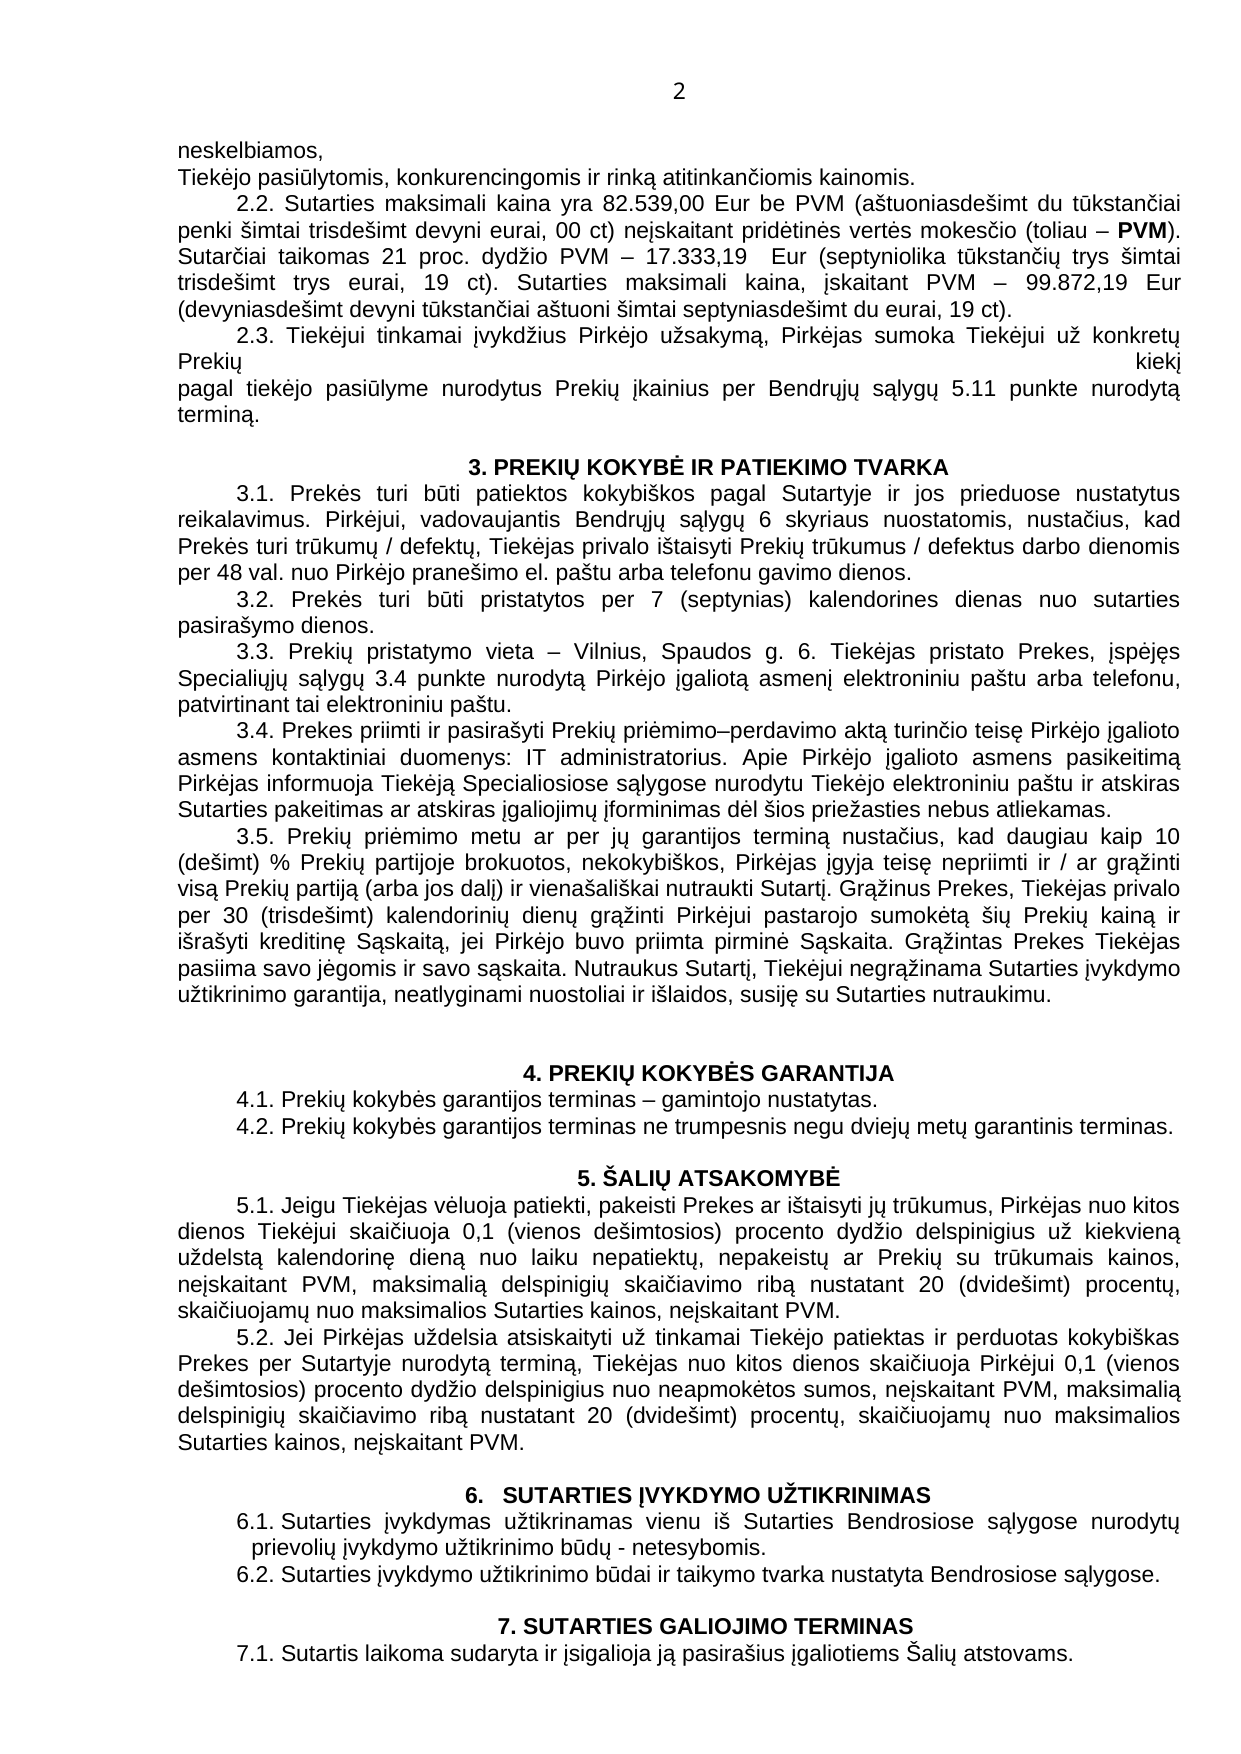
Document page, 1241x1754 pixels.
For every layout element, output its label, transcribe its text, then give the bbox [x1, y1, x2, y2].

text 3.3. Prekių pristatymo vieta – Vilnius, Spaudos g. 6. Tiekėjas pristato Prekes, įspėjęs Specialiųjų sąlygų 3.4 punkte nurodytą Pirkėjo įgaliotą asmenį elektroniniu paštu arba telefonu, patvirtinant tai elektroniniu paštu. [177, 638, 1181, 717]
text 4. PREKIŲ KOKYBĖS GARANTIJA [177, 1060, 1181, 1086]
text 7.1. Sutartis laikoma sudaryta ir įsigalioja ją pasirašius įgaliotiems Šalių atstovams. [177, 1640, 1181, 1666]
text 2.2. Sutarties maksimali kaina yra 82.539,00 Eur be PVM (aštuoniasdešimt du tūkstančiai penki šimtai trisdešimt devyni eurai, 00 ct) neįskaitant pridėtinės vertės mokesčio (toliau – PVM). Sutarčiai taikomas 21 proc. dydžio PVM – 17.333,19 Eur (septyniolika tūkstančių trys šimtai trisdešimt trys eurai, 19 ct). Sutarties maksimali kaina, įskaitant PVM – 99.872,19 Eur (devyniasdešimt devyni tūkstančiai aštuoni šimtai septyniasdešimt du eurai, 19 ct). [177, 190, 1181, 322]
subtitle 3.4. Prekes priimti ir pasirašyti Prekių priėmimo–perdavimo aktą turinčio teisę Pirkėjo įgalioto asmens kontaktiniai duomenys: IT administratorius. Apie Pirkėjo įgalioto asmens pasikeitimą Pirkėjas informuoja Tiekėją Specialiosiose sąlygose nurodytu Tiekėjo elektroniniu paštu ir atskiras Sutarties pakeitimas ar atskiras įgaliojimų įforminimas dėl šios priežasties nebus atliekamas. [177, 717, 1181, 823]
text 3.5. Prekių priėmimo metu ar per jų garantijos terminą nustačius, kad daugiau kaip 10 (dešimt) % Prekių partijoje brokuotos, nekokybiškos, Pirkėjas įgyja teisę nepriimti ir / ar grąžinti visą Prekių partiją (arba jos dalį) ir vienašališkai nutraukti Sutartį. Grąžinus Prekes, Tiekėjas privalo per 30 (trisdešimt) kalendorinių dienų grąžinti Pirkėjui pastarojo sumokėtą šių Prekių kainą ir išrašyti kreditinę Sąskaitą, jei Pirkėjo buvo priimta pirminė Sąskaita. Grąžintas Prekes Tiekėjas pasiima savo jėgomis ir savo sąskaita. Nutraukus Sutartį, Tiekėjui negrąžinama Sutarties įvykdymo užtikrinimo garantija, neatlyginami nuostoliai ir išlaidos, susiję su Sutarties nutraukimu. [177, 823, 1181, 1007]
text 4.1. Prekių kokybės garantijos terminas – gamintojo nustatytas. [177, 1086, 1181, 1113]
text 4.2. Prekių kokybės garantijos terminas ne trumpesnis negu dviejų metų garantinis terminas. [177, 1113, 1181, 1139]
text 3.2. Prekės turi būti pristatytos per 7 (septynias) kalendorines dienas nuo sutarties pasirašymo dienos. [177, 586, 1181, 638]
text 3.1. Prekės turi būti patiektos kokybiškos pagal Sutartyje ir jos prieduose nustatytus reikalavimus. Pirkėjui, vadovaujantis Bendrųjų sąlygų 6 skyriaus nuostatomis, nustačius, kad Prekės turi trūkumų / defektų, Tiekėjas privalo ištaisyti Prekių trūkumus / defektus darbo dienomis per 48 val. nuo Pirkėjo pranešimo el. paštu arba telefonu gavimo dienos. [177, 480, 1181, 586]
text 5.1. Jeigu Tiekėjas vėluoja patiekti, pakeisti Prekes ar ištaisyti jų trūkumus, Pirkėjas nuo kitos dienos Tiekėjui skaičiuoja 0,1 (vienos dešimtosios) procento dydžio delspinigius už kiekvieną uždelstą kalendorinę dieną nuo laiku nepatiektų, nepakeistų ar Prekių su trūkumais kainos, neįskaitant PVM, maksimalią delspinigių skaičiavimo ribą nustatant 20 (dvidešimt) procentų, skaičiuojamų nuo maksimalios Sutarties kainos, neįskaitant PVM. [177, 1192, 1181, 1323]
list SUTARTIES ĮVYKDYMO UŽTIKRINIMAS [215, 1482, 1181, 1508]
text 5. ŠALIŲ ATSAKOMYBĖ [177, 1165, 1181, 1192]
text neskelbiamos, Tiekėjo pasiūlytomis, konkurencingomis ir rinką atitinkančiomis kainomis. [177, 137, 1181, 190]
text 3. PREKIŲ KOKYBĖ IR PATIEKIMO TVARKA [177, 454, 1181, 480]
text 7. SUTARTIES GALIOJIMO TERMINAS [177, 1613, 1181, 1640]
list Sutarties įvykdymas užtikrinamas vienu iš Sutarties Bendrosiose sąlygose nurodytų prievolių įvykdymo užtikrinimo būdų - netesybomis. [236, 1508, 1181, 1561]
text 5.2. Jei Pirkėjas uždelsia atsiskaityti už tinkamai Tiekėjo patiektas ir perduotas kokybiškas Prekes per Sutartyje nurodytą terminą, Tiekėjas nuo kitos dienos skaičiuoja Pirkėjui 0,1 (vienos dešimtosios) procento dydžio delspinigius nuo neapmokėtos sumos, neįskaitant PVM, maksimalią delspinigių skaičiavimo ribą nustatant 20 (dvidešimt) procentų, skaičiuojamų nuo maksimalios Sutarties kainos, neįskaitant PVM. [177, 1323, 1181, 1455]
list Sutarties įvykdymo užtikrinimo būdai ir taikymo tvarka nustatyta Bendrosiose sąlygose. [236, 1561, 1181, 1587]
text 2.3. Tiekėjui tinkamai įvykdžius Pirkėjo užsakymą, Pirkėjas sumoka Tiekėjui už konkretų Prekių kiekį pagal tiekėjo pasiūlyme nurodytus Prekių įkainius per Bendrųjų sąlygų 5.11 punkte nurodytą terminą. [177, 322, 1181, 427]
